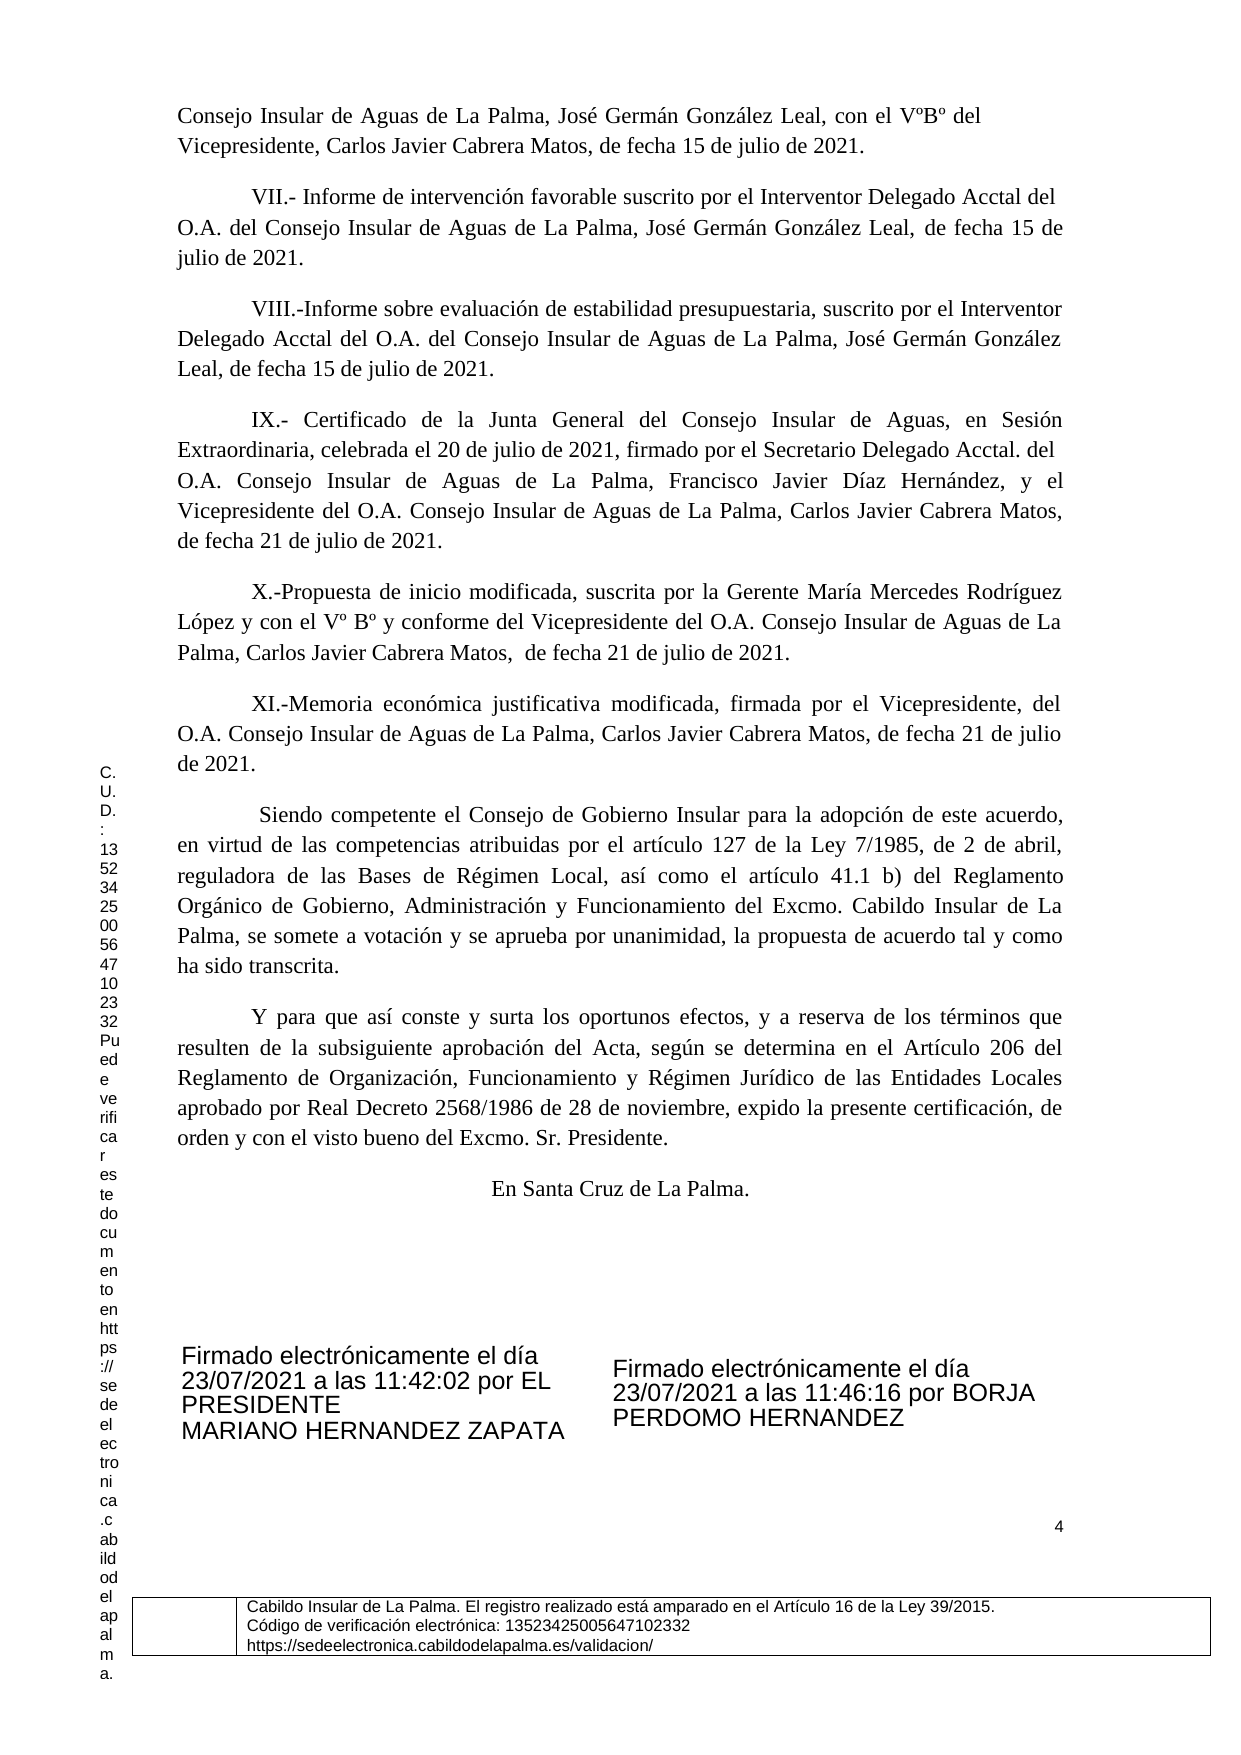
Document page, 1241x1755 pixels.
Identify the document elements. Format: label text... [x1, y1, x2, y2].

text MARIANO HERNANDEZ ZAPATA [181, 1419, 569, 1445]
text Siendo competente el Consejo de Gobierno Insular para la adopción de este acuerdo, en virtud de las competencias atribuidas por el artículo 127 de la Ley 7/1985, de 2 de abril, reguladora de las Bases de Régimen Local, así como el artículo 41.1 b) del Reglamento Orgánico de Gobierno, Administración y Funcionamiento del Excmo. Cabildo Insular de La Palma, se somete a votación y se aprueba por unanimidad, la propuesta de acuerdo tal y como ha sido transcrita. [177, 801, 1064, 979]
text VIII.-Informe sobre evaluación de estabilidad presupuestaria, suscrito por el Interventor Delegado Acctal del O.A. del Consejo Insular de Aguas de La Palma, José Germán González Leal, de fecha 15 de julio de 2021. [177, 295, 1063, 382]
text IX.- Certificado de la Junta General del Consejo Insular de Aguas, en Sesión Extraordinaria, celebrada el 20 de julio de 2021, firmado por el Secretario Delegado Acctal. del [177, 406, 1064, 463]
text VII.- Informe de intervención favorable suscrito por el Interventor Delegado Acctal del [251, 183, 1124, 210]
text O.A. del Consejo Insular de Aguas de La Palma, José Germán González Leal, de fecha 15 de julio de 2021. [177, 214, 1063, 270]
text XI.-Memoria económica justificativa modificada, firmada por el Vicepresidente, del [251, 690, 1124, 716]
text O.A. Consejo Insular de Aguas de La Palma, Carlos Javier Cabrera Matos, de fecha 21 de julio de 2021. [177, 720, 1063, 777]
text O.A. Consejo Insular de Aguas de La Palma, Francisco Javier Díaz Hernández, y el Vicepresidente del O.A. Consejo Insular de Aguas de La Palma, Carlos Javier Cabrera Matos, de fecha 21 de julio de 2021. [177, 467, 1063, 553]
text X.-Propuesta de inicio modificada, suscrita por la Gerente María Mercedes Rodríguez López y con el Vº Bº y conforme del Vicepresidente del O.A. Consejo Insular de Aguas de La Palma, Carlos Javier Cabrera Matos, de fecha 21 de julio de 2021. [177, 578, 1064, 665]
text Y para que así conste y surta los oportunos efectos, y a reserva de los términos que resulten de la subsiguiente aprobación del Acta, según se determina en el Artículo 206 del Reglamento de Organización, Funcionamiento y Régimen Jurídico de las Entidades Locales aprobado por Real Decreto 2568/1986 de 28 de noviembre, expido la presente certificación, de orden y con el visto bueno del Excmo. Sr. Presidente. [177, 1003, 1064, 1151]
text C.U.D.: 13523425005647102332 Puede verificar este documento en https://sedeelectronica.cabildodelapalma.es/validacion [99, 763, 120, 1679]
text En Santa Cruz de La Palma. [489, 1175, 751, 1202]
text Consejo Insular de Aguas de La Palma, José Germán González Leal, con el VºBº del Vicepresidente, Carlos Javier Cabrera Matos, de fecha 15 de julio de 2021. [177, 102, 1101, 159]
subtitle Firmado electrónicamente el día 23/07/2021 a las 11:42:02 por EL PRESIDENTE [181, 1345, 569, 1419]
subtitle Firmado electrónicamente el día 23/07/2021 a las 11:46:16 por BORJA PERDOMO HERNANDEZ [612, 1358, 1045, 1432]
text 4 [131, 1517, 1063, 1536]
